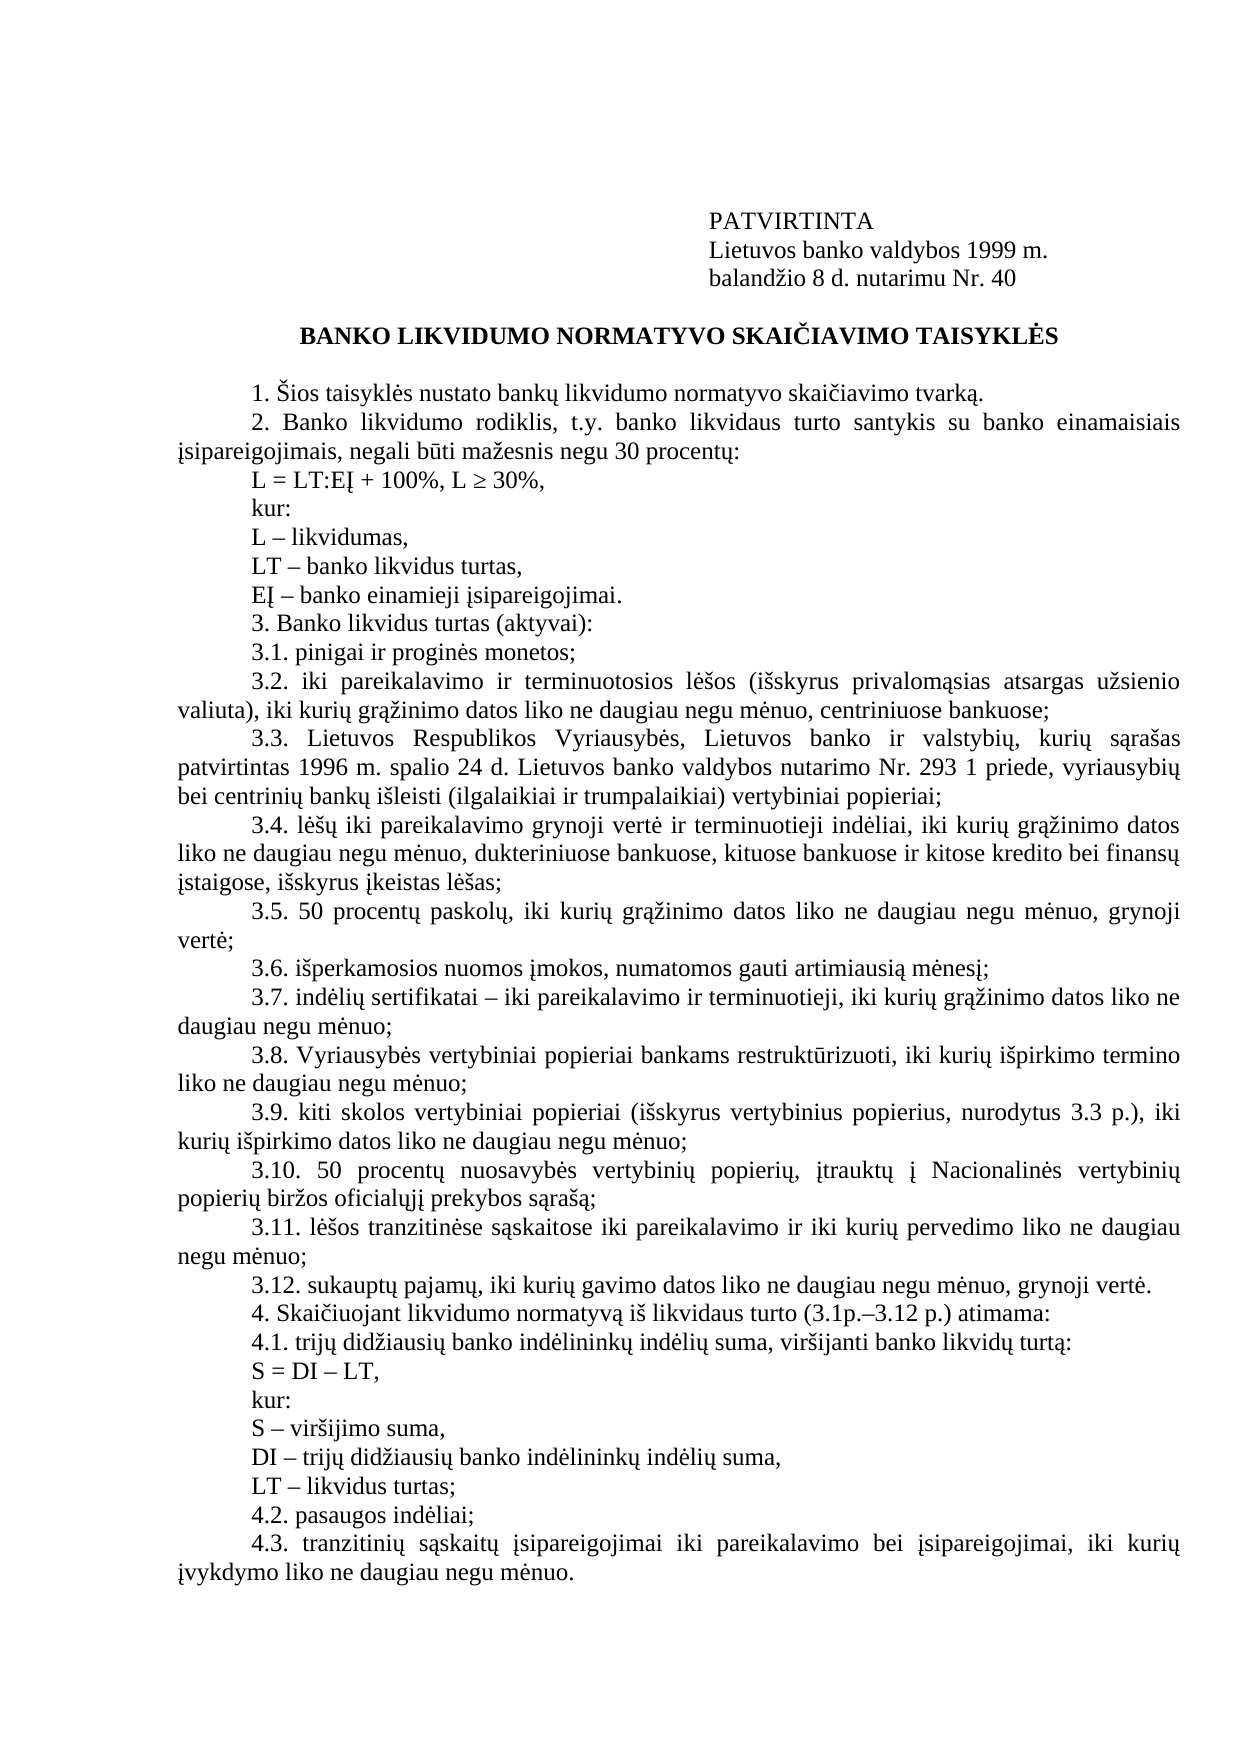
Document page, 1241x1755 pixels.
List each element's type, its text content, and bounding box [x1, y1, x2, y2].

text 3.6. išperkamosios nuomos įmokos, numatomos gauti artimiausią mėnesį; [177, 953, 1181, 982]
text 4. Skaičiuojant likvidumo normatyvą iš likvidaus turto (3.1p.–3.12 p.) atimama: [177, 1298, 1181, 1327]
text 1. Šios taisyklės nustato bankų likvidumo normatyvo skaičiavimo tvarką. [177, 378, 1181, 407]
text 3.12. sukauptų pajamų, iki kurių gavimo datos liko ne daugiau negu mėnuo, grynoji vertė. [177, 1270, 1181, 1298]
text 3.7. indėlių sertifikatai – iki pareikalavimo ir terminuotieji, iki kurių grąžinimo datos liko ne daugiau negu mėnuo; [177, 982, 1181, 1040]
text balandžio 8 d. nutarimu Nr. 40 [177, 263, 1181, 292]
text 3.5. 50 procentų paskolų, iki kurių grąžinimo datos liko ne daugiau negu mėnuo, grynoji vertė; [177, 896, 1181, 953]
text 3.10. 50 procentų nuosavybės vertybinių popierių, įtrauktų į Nacionalinės vertybinių popierių biržos oficialųjį prekybos sąrašą; [177, 1155, 1181, 1212]
text EĮ – banko einamieji įsipareigojimai. [177, 580, 1181, 608]
text LT – banko likvidus turtas, [177, 551, 1181, 580]
text 3.3. Lietuvos Respublikos Vyriausybės, Lietuvos banko ir valstybių, kurių sąrašas patvirtintas 1996 m. spalio 24 d. Lietuvos banko valdybos nutarimo Nr. 293 1 priede, vyriausybių bei centrinių bankų išleisti (ilgalaikiai ir trumpalaikiai) vertybiniai popieriai; [177, 723, 1181, 810]
text 3.11. lėšos tranzitinėse sąskaitose iki pareikalavimo ir iki kurių pervedimo liko ne daugiau negu mėnuo; [177, 1212, 1181, 1270]
text PATVIRTINTA [177, 206, 1181, 235]
text kur: [177, 493, 1181, 522]
text kur: [177, 1385, 1181, 1413]
text 4.1. trijų didžiausių banko indėlininkų indėlių suma, viršijanti banko likvidų turtą: [177, 1327, 1181, 1356]
text S – viršijimo suma, [177, 1413, 1181, 1442]
text LT – likvidus turtas; [177, 1471, 1181, 1500]
text L = LT:EĮ + 100%, L ≥ 30%, [177, 465, 1181, 493]
text S = DI – LT, [177, 1356, 1181, 1385]
text 4.3. tranzitinių sąskaitų įsipareigojimai iki pareikalavimo bei įsipareigojimai, iki kurių įvykdymo liko ne daugiau negu mėnuo. [177, 1528, 1181, 1586]
text 3.8. Vyriausybės vertybiniai popieriai bankams restruktūrizuoti, iki kurių išpirkimo termino liko ne daugiau negu mėnuo; [177, 1040, 1181, 1097]
text 2. Banko likvidumo rodiklis, t.y. banko likvidaus turto santykis su banko einamaisiais įsipareigojimais, negali būti mažesnis negu 30 procentų: [177, 407, 1181, 465]
text 4.2. pasaugos indėliai; [177, 1500, 1181, 1528]
text 3.2. iki pareikalavimo ir terminuotosios lėšos (išskyrus privalomąsias atsargas užsienio valiuta), iki kurių grąžinimo datos liko ne daugiau negu mėnuo, centriniuose bankuose; [177, 666, 1181, 723]
text BANKO LIKVIDUMO NORMATYVO SKAIČIAVIMO TAISYKLĖS [177, 321, 1181, 350]
text 3.1. pinigai ir proginės monetos; [177, 637, 1181, 666]
text L – likvidumas, [177, 522, 1181, 551]
text DI – trijų didžiausių banko indėlininkų indėlių suma, [177, 1442, 1181, 1471]
text 3.4. lėšų iki pareikalavimo grynoji vertė ir terminuotieji indėliai, iki kurių grąžinimo datos liko ne daugiau negu mėnuo, dukteriniuose bankuose, kituose bankuose ir kitose kredito bei finansų įstaigose, išskyrus įkeistas lėšas; [177, 810, 1181, 896]
text 3.9. kiti skolos vertybiniai popieriai (išskyrus vertybinius popierius, nurodytus 3.3 p.), iki kurių išpirkimo datos liko ne daugiau negu mėnuo; [177, 1097, 1181, 1155]
text Lietuvos banko valdybos 1999 m. [177, 235, 1181, 263]
text 3. Banko likvidus turtas (aktyvai): [177, 608, 1181, 637]
